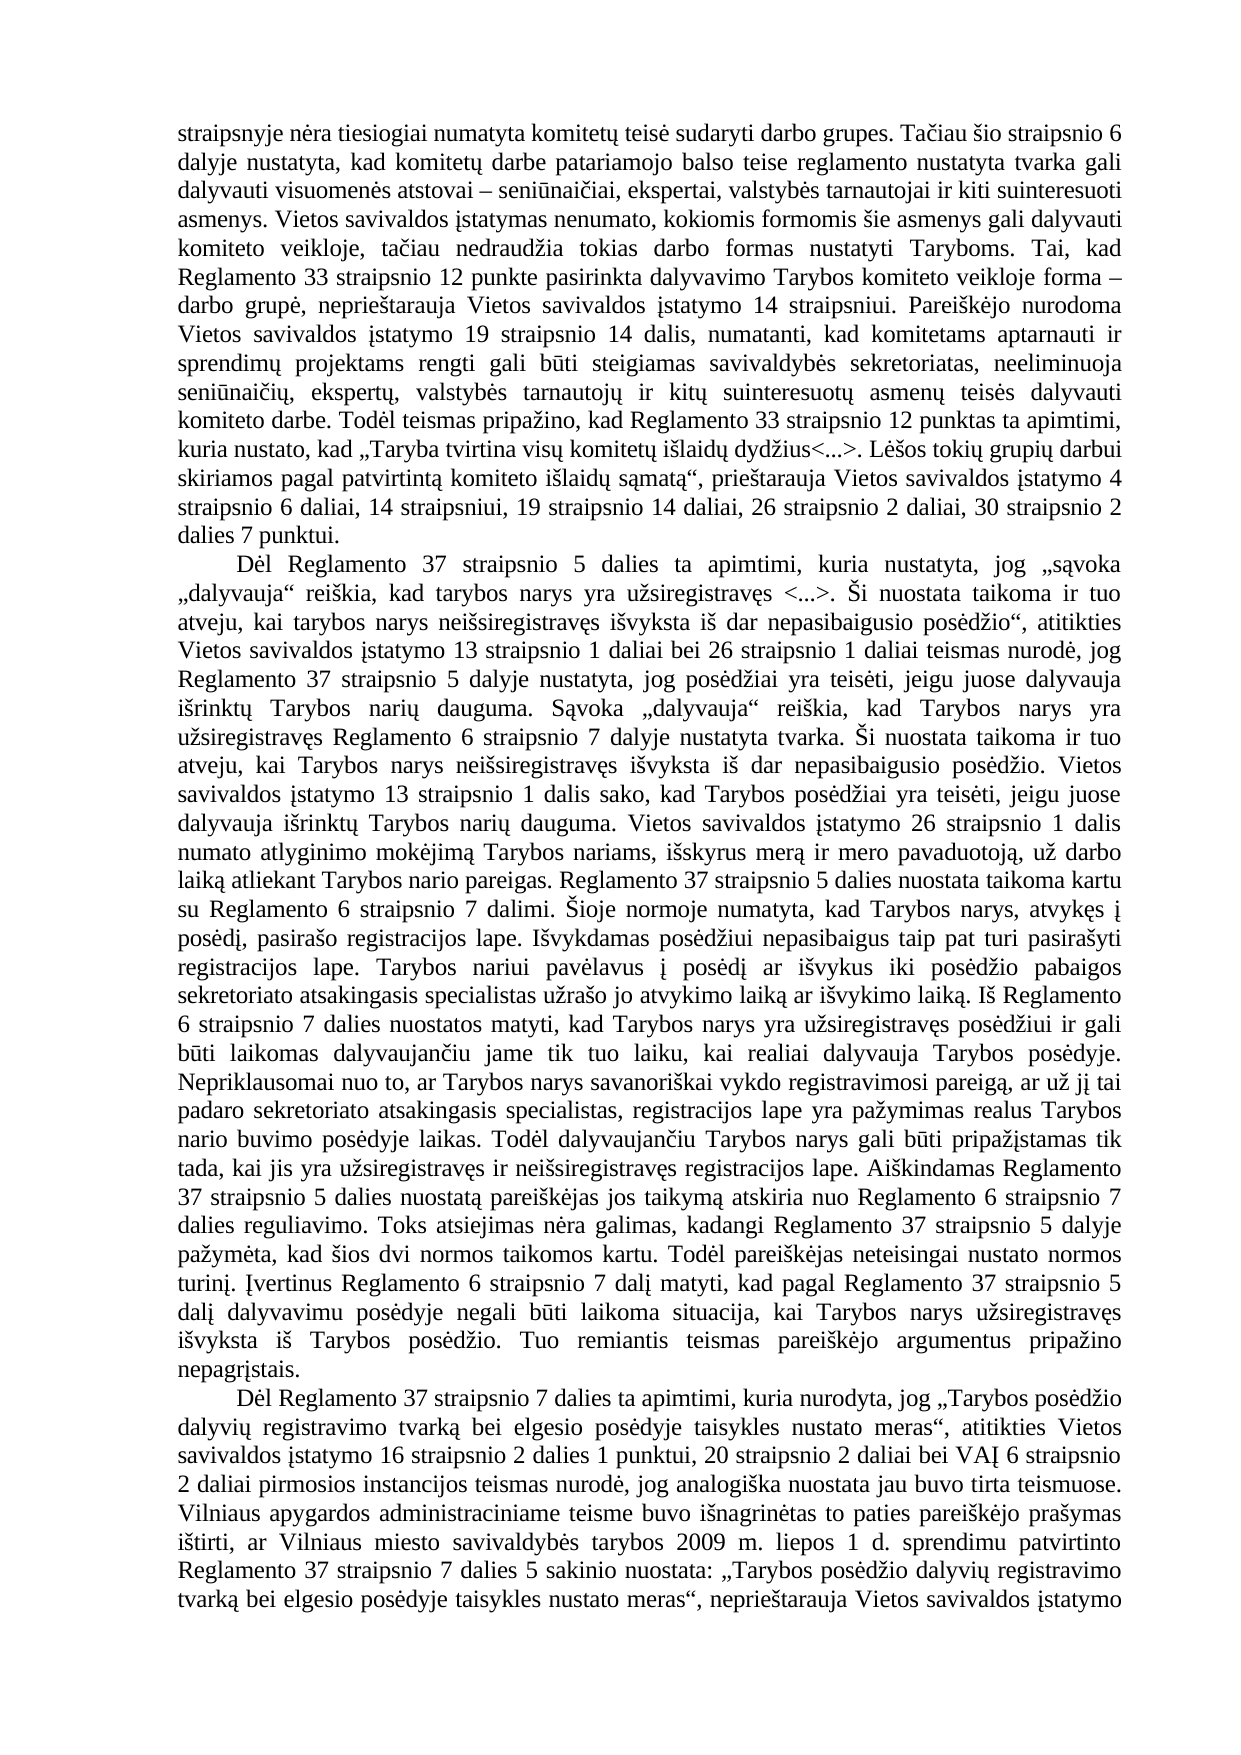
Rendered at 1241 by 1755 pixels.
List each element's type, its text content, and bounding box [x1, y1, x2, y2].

text straipsnyje nėra tiesiogiai numatyta komitetų teisė sudaryti darbo grupes. Tačiau šio straipsnio 6 dalyje nustatyta, kad komitetų darbe patariamojo balso teise reglamento nustatyta tvarka gali dalyvauti visuomenės atstovai – seniūnaičiai, ekspertai, valstybės tarnautojai ir kiti suinteresuoti asmenys. Vietos savivaldos įstatymas nenumato, kokiomis formomis šie asmenys gali dalyvauti komiteto veikloje, tačiau nedraudžia tokias darbo formas nustatyti Taryboms. Tai, kad Reglamento 33 straipsnio 12 punkte pasirinkta dalyvavimo Tarybos komiteto veikloje forma – darbo grupė, neprieštarauja Vietos savivaldos įstatymo 14 straipsniui. Pareiškėjo nurodoma Vietos savivaldos įstatymo 19 straipsnio 14 dalis, numatanti, kad komitetams aptarnauti ir sprendimų projektams rengti gali būti steigiamas savivaldybės sekretoriatas, neeliminuoja seniūnaičių, ekspertų, valstybės tarnautojų ir kitų suinteresuotų asmenų teisės dalyvauti komiteto darbe. Todėl teismas pripažino, kad Reglamento 33 straipsnio 12 punktas ta apimtimi, kuria nustato, kad „Taryba tvirtina visų komitetų išlaidų dydžius<...>. Lėšos tokių grupių darbui skiriamos pagal patvirtintą komiteto išlaidų sąmatą“, prieštarauja Vietos savivaldos įstatymo 4 straipsnio 6 daliai, 14 straipsniui, 19 straipsnio 14 daliai, 26 straipsnio 2 daliai, 30 straipsnio 2 dalies 7 punktui. [177, 118, 1122, 549]
text Dėl Reglamento 37 straipsnio 5 dalies ta apimtimi, kuria nustatyta, jog „sąvoka „dalyvauja“ reiškia, kad tarybos narys yra užsiregistravęs <...>. Ši nuostata taikoma ir tuo atveju, kai tarybos narys neišsiregistravęs išvyksta iš dar nepasibaigusio posėdžio“, atitikties Vietos savivaldos įstatymo 13 straipsnio 1 daliai bei 26 straipsnio 1 daliai teismas nurodė, jog Reglamento 37 straipsnio 5 dalyje nustatyta, jog posėdžiai yra teisėti, jeigu juose dalyvauja išrinktų Tarybos narių dauguma. Sąvoka „dalyvauja“ reiškia, kad Tarybos narys yra užsiregistravęs Reglamento 6 straipsnio 7 dalyje nustatyta tvarka. Ši nuostata taikoma ir tuo atveju, kai Tarybos narys neišsiregistravęs išvyksta iš dar nepasibaigusio posėdžio. Vietos savivaldos įstatymo 13 straipsnio 1 dalis sako, kad Tarybos posėdžiai yra teisėti, jeigu juose dalyvauja išrinktų Tarybos narių dauguma. Vietos savivaldos įstatymo 26 straipsnio 1 dalis numato atlyginimo mokėjimą Tarybos nariams, išskyrus merą ir mero pavaduotoją, už darbo laiką atliekant Tarybos nario pareigas. Reglamento 37 straipsnio 5 dalies nuostata taikoma kartu su Reglamento 6 straipsnio 7 dalimi. Šioje normoje numatyta, kad Tarybos narys, atvykęs į posėdį, pasirašo registracijos lape. Išvykdamas posėdžiui nepasibaigus taip pat turi pasirašyti registracijos lape. Tarybos nariui pavėlavus į posėdį ar išvykus iki posėdžio pabaigos sekretoriato atsakingasis specialistas užrašo jo atvykimo laiką ar išvykimo laiką. Iš Reglamento 6 straipsnio 7 dalies nuostatos matyti, kad Tarybos narys yra užsiregistravęs posėdžiui ir gali būti laikomas dalyvaujančiu jame tik tuo laiku, kai realiai dalyvauja Tarybos posėdyje. Nepriklausomai nuo to, ar Tarybos narys savanoriškai vykdo registravimosi pareigą, ar už jį tai padaro sekretoriato atsakingasis specialistas, registracijos lape yra pažymimas realus Tarybos nario buvimo posėdyje laikas. Todėl dalyvaujančiu Tarybos narys gali būti pripažįstamas tik tada, kai jis yra užsiregistravęs ir neišsiregistravęs registracijos lape. Aiškindamas Reglamento 37 straipsnio 5 dalies nuostatą pareiškėjas jos taikymą atskiria nuo Reglamento 6 straipsnio 7 dalies reguliavimo. Toks atsiejimas nėra galimas, kadangi Reglamento 37 straipsnio 5 dalyje pažymėta, kad šios dvi normos taikomos kartu. Todėl pareiškėjas neteisingai nustato normos turinį. Įvertinus Reglamento 6 straipsnio 7 dalį matyti, kad pagal Reglamento 37 straipsnio 5 dalį dalyvavimu posėdyje negali būti laikoma situacija, kai Tarybos narys užsiregistravęs išvyksta iš Tarybos posėdžio. Tuo remiantis teismas pareiškėjo argumentus pripažino nepagrįstais. [177, 549, 1122, 1383]
text Dėl Reglamento 37 straipsnio 7 dalies ta apimtimi, kuria nurodyta, jog „Tarybos posėdžio dalyvių registravimo tvarką bei elgesio posėdyje taisykles nustato meras“, atitikties Vietos savivaldos įstatymo 16 straipsnio 2 dalies 1 punktui, 20 straipsnio 2 daliai bei VAĮ 6 straipsnio 2 daliai pirmosios instancijos teismas nurodė, jog analogiška nuostata jau buvo tirta teismuose. Vilniaus apygardos administraciniame teisme buvo išnagrinėtas to paties pareiškėjo prašymas ištirti, ar Vilniaus miesto savivaldybės tarybos 2009 m. liepos 1 d. sprendimu patvirtinto Reglamento 37 straipsnio 7 dalies 5 sakinio nuostata: „Tarybos posėdžio dalyvių registravimo tvarką bei elgesio posėdyje taisykles nustato meras“, neprieštarauja Vietos savivaldos įstatymo [177, 1383, 1122, 1613]
